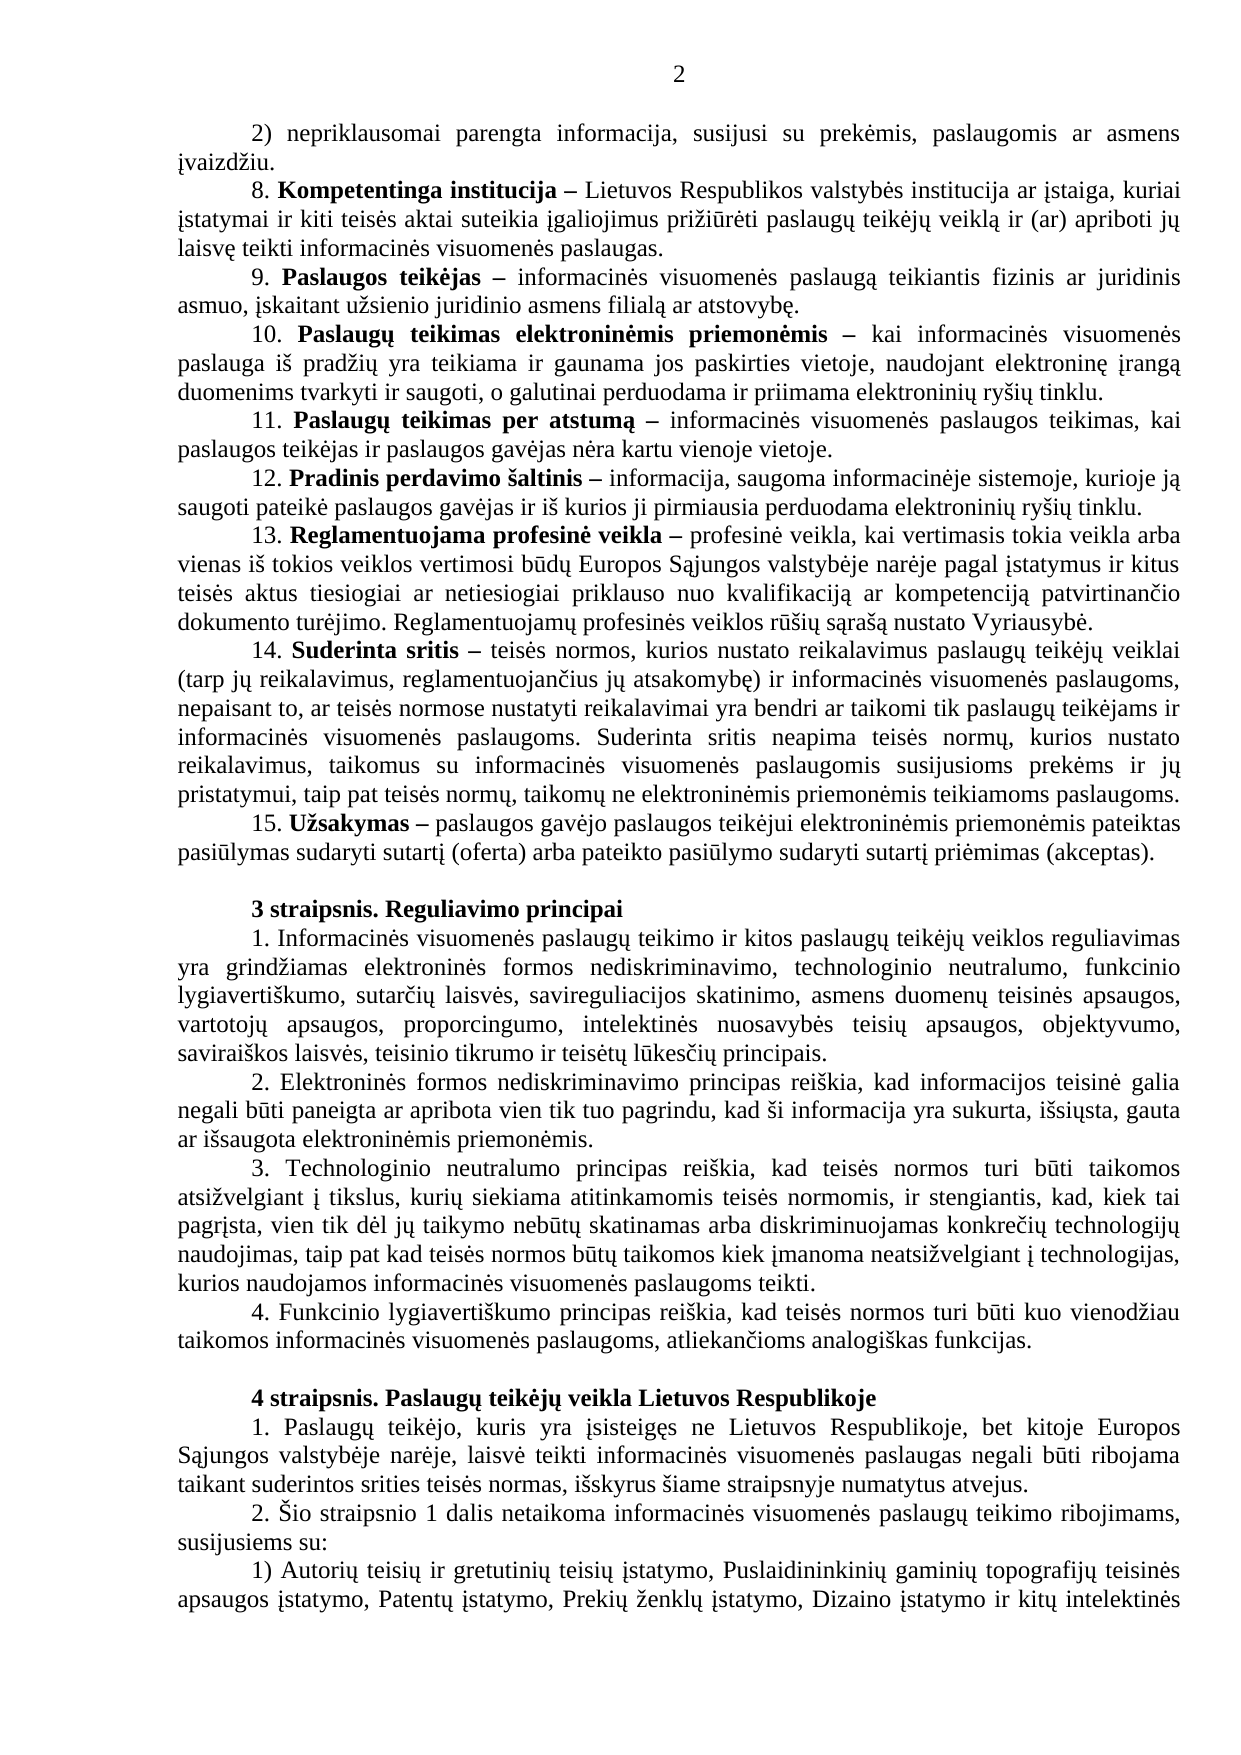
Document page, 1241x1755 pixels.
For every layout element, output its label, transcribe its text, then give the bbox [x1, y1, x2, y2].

text 1. Informacinės visuomenės paslaugų teikimo ir kitos paslaugų teikėjų veiklos reguliavimas yra grindžiamas elektroninės formos nediskriminavimo, technologinio neutralumo, funkcinio lygiavertiškumo, sutarčių laisvės, savireguliacijos skatinimo, asmens duomenų teisinės apsaugos, vartotojų apsaugos, proporcingumo, intelektinės nuosavybės teisių apsaugos, objektyvumo, saviraiškos laisvės, teisinio tikrumo ir teisėtų lūkesčių principais. [177, 923, 1181, 1067]
text 1) Autorių teisių ir gretutinių teisių įstatymo, Puslaidininkinių gaminių topografijų teisinės apsaugos įstatymo, Patentų įstatymo, Prekių ženklų įstatymo, Dizaino įstatymo ir kitų intelektinės [177, 1556, 1181, 1613]
text 10. Paslaugų teikimas elektroninėmis priemonėmis – kai informacinės visuomenės paslauga iš pradžių yra teikiama ir gaunama jos paskirties vietoje, naudojant elektroninę įrangą duomenims tvarkyti ir saugoti, o galutinai perduodama ir priimama elektroninių ryšių tinklu. [177, 319, 1181, 406]
text 2. Šio straipsnio 1 dalis netaikoma informacinės visuomenės paslaugų teikimo ribojimams, susijusiems su: [177, 1498, 1181, 1556]
text 3 straipsnis. Reguliavimo principai [177, 894, 1181, 923]
text 13. Reglamentuojama profesinė veikla – profesinė veikla, kai vertimasis tokia veikla arba vienas iš tokios veiklos vertimosi būdų Europos Sąjungos valstybėje narėje pagal įstatymus ir kitus teisės aktus tiesiogiai ar netiesiogiai priklauso nuo kvalifikaciją ar kompetenciją patvirtinančio dokumento turėjimo. Reglamentuojamų profesinės veiklos rūšių sąrašą nustato Vyriausybė. [177, 521, 1181, 636]
text 4. Funkcinio lygiavertiškumo principas reiškia, kad teisės normos turi būti kuo vienodžiau taikomos informacinės visuomenės paslaugoms, atliekančioms analogiškas funkcijas. [177, 1297, 1181, 1354]
text 1. Paslaugų teikėjo, kuris yra įsisteigęs ne Lietuvos Respublikoje, bet kitoje Europos Sąjungos valstybėje narėje, laisvė teikti informacinės visuomenės paslaugas negali būti ribojama taikant suderintos srities teisės normas, išskyrus šiame straipsnyje numatytus atvejus. [177, 1412, 1181, 1498]
text 2. Elektroninės formos nediskriminavimo principas reiškia, kad informacijos teisinė galia negali būti paneigta ar apribota vien tik tuo pagrindu, kad ši informacija yra sukurta, išsiųsta, gauta ar išsaugota elektroninėmis priemonėmis. [177, 1067, 1181, 1153]
text 4 straipsnis. Paslaugų teikėjų veikla Lietuvos Respublikoje [177, 1383, 1181, 1412]
text 8. Kompetentinga institucija – Lietuvos Respublikos valstybės institucija ar įstaiga, kuriai įstatymai ir kiti teisės aktai suteikia įgaliojimus prižiūrėti paslaugų teikėjų veiklą ir (ar) apriboti jų laisvę teikti informacinės visuomenės paslaugas. [177, 176, 1181, 262]
text 12. Pradinis perdavimo šaltinis – informacija, saugoma informacinėje sistemoje, kurioje ją saugoti pateikė paslaugos gavėjas ir iš kurios ji pirmiausia perduodama elektroninių ryšių tinklu. [177, 463, 1181, 521]
text 14. Suderinta sritis – teisės normos, kurios nustato reikalavimus paslaugų teikėjų veiklai (tarp jų reikalavimus, reglamentuojančius jų atsakomybę) ir informacinės visuomenės paslaugoms, nepaisant to, ar teisės normose nustatyti reikalavimai yra bendri ar taikomi tik paslaugų teikėjams ir informacinės visuomenės paslaugoms. Suderinta sritis neapima teisės normų, kurios nustato reikalavimus, taikomus su informacinės visuomenės paslaugomis susijusioms prekėms ir jų pristatymui, taip pat teisės normų, taikomų ne elektroninėmis priemonėmis teikiamoms paslaugoms. [177, 636, 1181, 808]
text 9. Paslaugos teikėjas – informacinės visuomenės paslaugą teikiantis fizinis ar juridinis asmuo, įskaitant užsienio juridinio asmens filialą ar atstovybę. [177, 262, 1181, 319]
text 11. Paslaugų teikimas per atstumą – informacinės visuomenės paslaugos teikimas, kai paslaugos teikėjas ir paslaugos gavėjas nėra kartu vienoje vietoje. [177, 406, 1181, 463]
text 15. Užsakymas – paslaugos gavėjo paslaugos teikėjui elektroninėmis priemonėmis pateiktas pasiūlymas sudaryti sutartį (oferta) arba pateikto pasiūlymo sudaryti sutartį priėmimas (akceptas). [177, 808, 1181, 866]
text 2) nepriklausomai parengta informacija, susijusi su prekėmis, paslaugomis ar asmens įvaizdžiu. [177, 118, 1181, 176]
text 3. Technologinio neutralumo principas reiškia, kad teisės normos turi būti taikomos atsižvelgiant į tikslus, kurių siekiama atitinkamomis teisės normomis, ir stengiantis, kad, kiek tai pagrįsta, vien tik dėl jų taikymo nebūtų skatinamas arba diskriminuojamas konkrečių technologijų naudojimas, taip pat kad teisės normos būtų taikomos kiek įmanoma neatsižvelgiant į technologijas, kurios naudojamos informacinės visuomenės paslaugoms teikti. [177, 1153, 1181, 1297]
